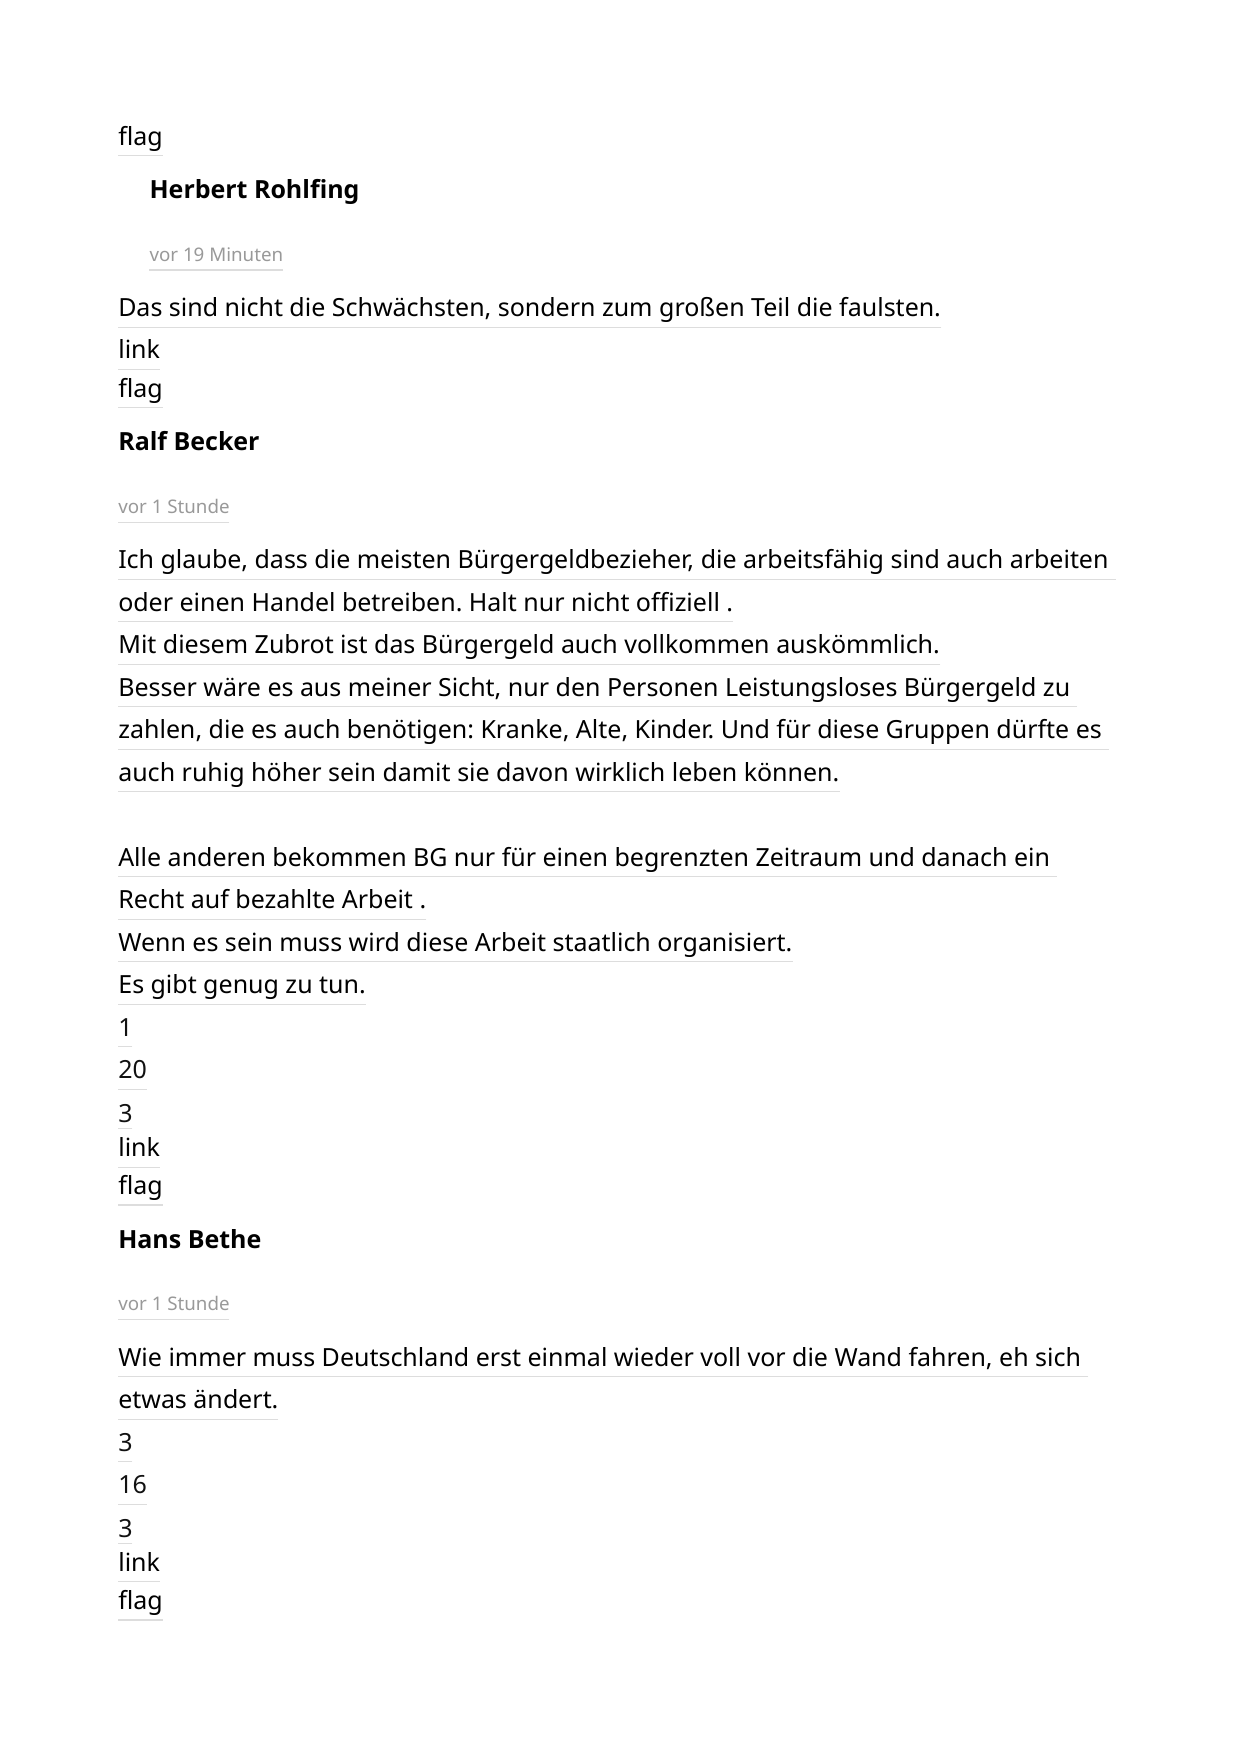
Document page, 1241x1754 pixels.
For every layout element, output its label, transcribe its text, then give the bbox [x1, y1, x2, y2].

text vor 1 Stunde [118, 493, 1117, 523]
text 20 [118, 1052, 1122, 1090]
text Herbert Rohlfing [149, 172, 1122, 206]
text vor 1 Stunde [118, 1291, 1117, 1320]
text flag [118, 370, 1122, 408]
text link [118, 332, 1122, 370]
text Hans Bethe [118, 1221, 1122, 1255]
text Ralf Becker [118, 424, 1122, 458]
text flag [118, 118, 1122, 156]
text flag [118, 1168, 1122, 1206]
text 16 [118, 1467, 1122, 1505]
text link [118, 1129, 1122, 1168]
text flag [118, 1582, 1122, 1621]
text Wie immer muss Deutschland erst einmal wieder voll vor die Wand fahren, eh sich etwas ändert. [118, 1339, 1122, 1420]
text Das sind nicht die Schwächsten, sondern zum großen Teil die faulsten. [118, 290, 1122, 328]
text vor 19 Minuten [149, 241, 1117, 271]
text 3 [118, 1509, 1122, 1544]
text link [118, 1544, 1122, 1582]
text 1 [118, 1009, 1122, 1047]
text 3 [118, 1094, 1122, 1129]
text 3 [118, 1424, 1122, 1462]
text Ich glaube, dass die meisten Bürgergeldbezieher, die arbeitsfähig sind auch arbeiten oder einen Handel betreiben. Halt nur nicht offiziell . Mit diesem Zubrot ist das Bürgergeld auch vollkommen auskömmlich. Besser wäre es aus meiner Sicht, nur den Personen Leistungsloses Bürgergeld zu zahlen, die es auch benötigen: Kranke, Alte, Kinder. Und für diese Gruppen dürfte es auch ruhig höher sein damit sie davon wirklich leben können. Alle anderen bekommen BG nur für einen begrenzten Zeitraum und danach ein Recht auf bezahlte Arbeit . Wenn es sein muss wird diese Arbeit staatlich organisiert. Es gibt genug zu tun. [118, 542, 1122, 1005]
